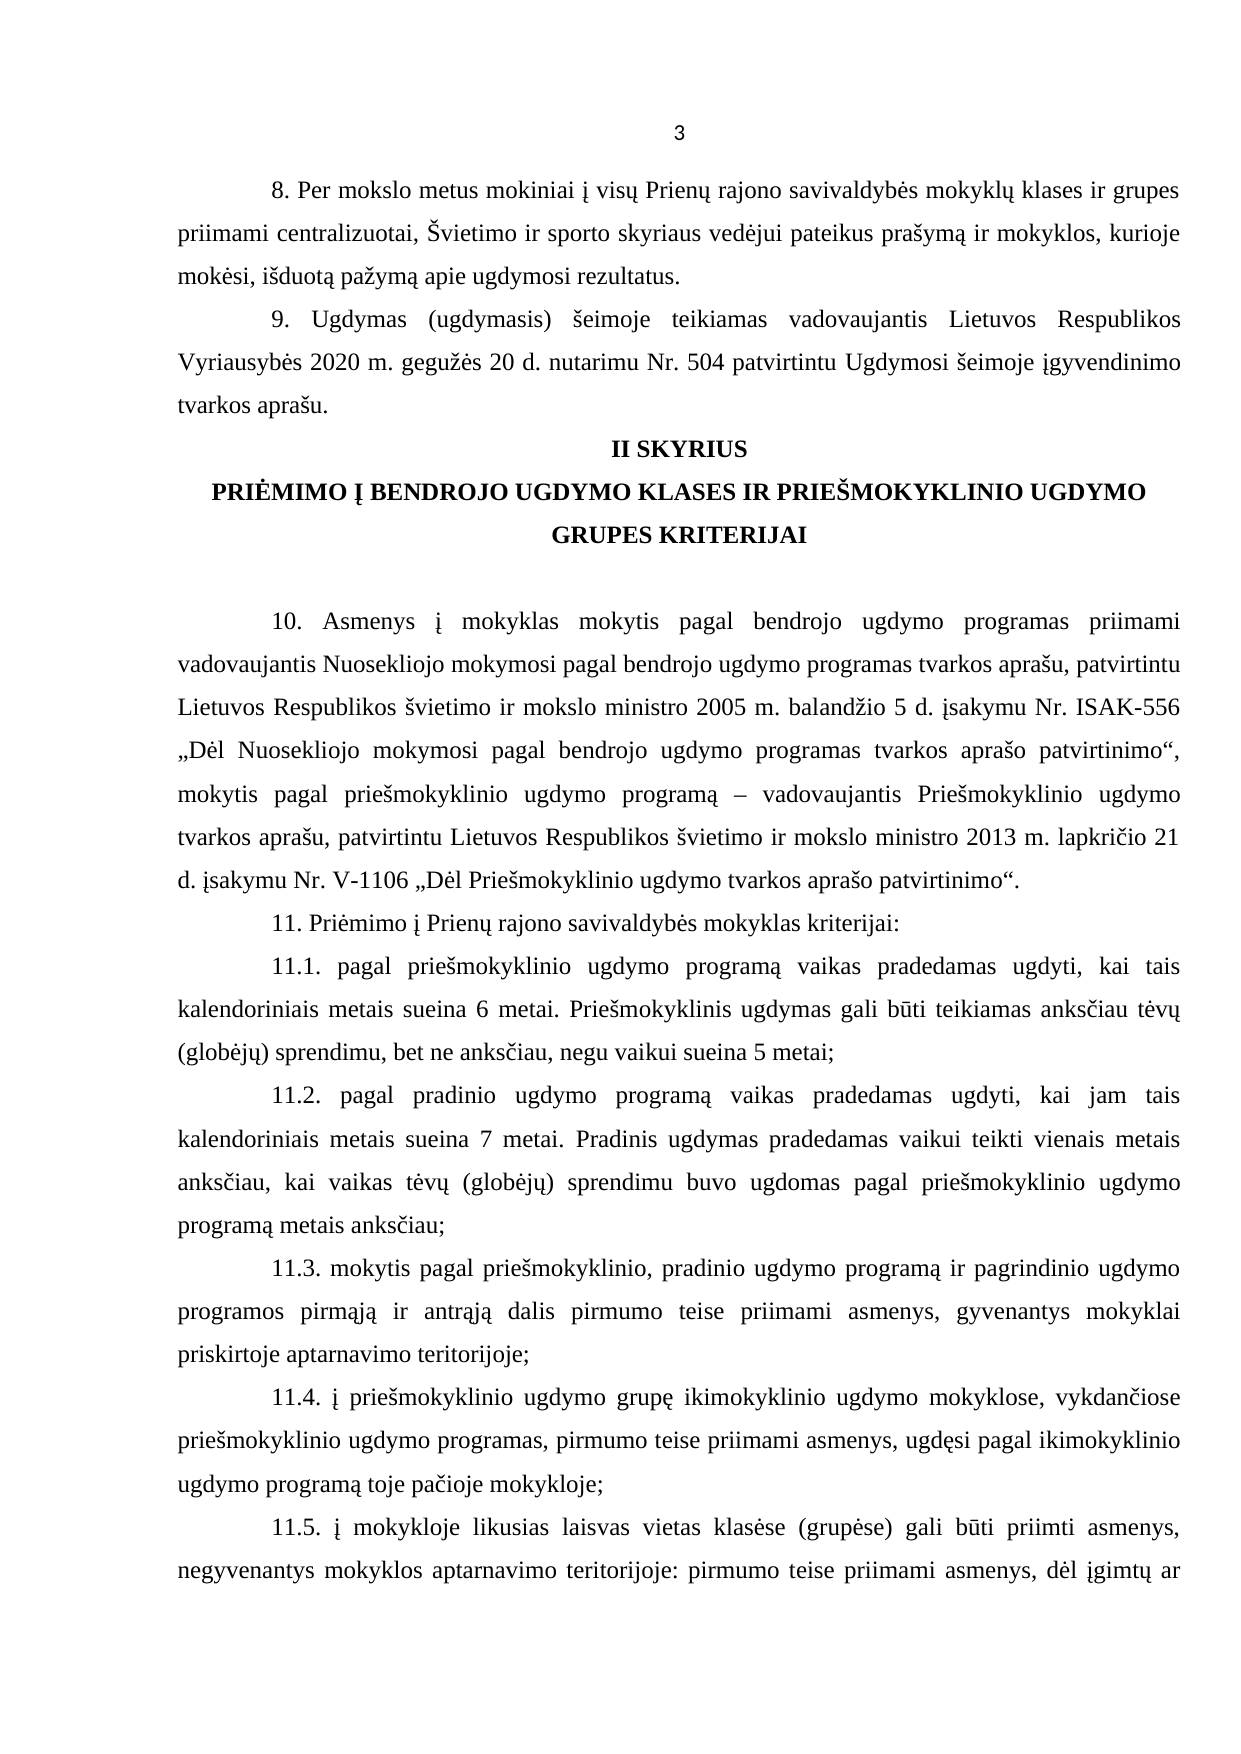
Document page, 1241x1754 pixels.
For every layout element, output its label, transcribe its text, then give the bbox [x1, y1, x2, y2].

text 10. Asmenys į mokyklas mokytis pagal bendrojo ugdymo programas priimami vadovaujantis Nuosekliojo mokymosi pagal bendrojo ugdymo programas tvarkos aprašu, patvirtintu Lietuvos Respublikos švietimo ir mokslo ministro 2005 m. balandžio 5 d. įsakymu Nr. ISAK-556 „Dėl Nuosekliojo mokymosi pagal bendrojo ugdymo programas tvarkos aprašo patvirtinimo“, mokytis pagal priešmokyklinio ugdymo programą – vadovaujantis Priešmokyklinio ugdymo tvarkos aprašu, patvirtintu Lietuvos Respublikos švietimo ir mokslo ministro 2013 m. lapkričio 21 d. įsakymu Nr. V-1106 „Dėl Priešmokyklinio ugdymo tvarkos aprašo patvirtinimo“. [177, 606, 1181, 894]
text PRIĖMIMO Į BENDROJO UGDYMO KLASES IR PRIEŠMOKYKLINIO UGDYMO GRUPES KRITERIJAI [177, 477, 1181, 549]
text 8. Per mokslo metus mokiniai į visų Prienų rajono savivaldybės mokyklų klases ir grupes priimami centralizuotai, Švietimo ir sporto skyriaus vedėjui pateikus prašymą ir mokyklos, kurioje mokėsi, išduotą pažymą apie ugdymosi rezultatus. [177, 175, 1181, 290]
text II SKYRIUS [177, 434, 1181, 462]
text 11.3. mokytis pagal priešmokyklinio, pradinio ugdymo programą ir pagrindinio ugdymo programos pirmąją ir antrąją dalis pirmumo teise priimami asmenys, gyvenantys mokyklai priskirtoje aptarnavimo teritorijoje; [177, 1253, 1181, 1368]
text 11.1. pagal priešmokyklinio ugdymo programą vaikas pradedamas ugdyti, kai tais kalendoriniais metais sueina 6 metai. Priešmokyklinis ugdymas gali būti teikiamas anksčiau tėvų (globėjų) sprendimu, bet ne anksčiau, negu vaikui sueina 5 metai; [177, 951, 1181, 1066]
text 11.2. pagal pradinio ugdymo programą vaikas pradedamas ugdyti, kai jam tais kalendoriniais metais sueina 7 metai. Pradinis ugdymas pradedamas vaikui teikti vienais metais anksčiau, kai vaikas tėvų (globėjų) sprendimu buvo ugdomas pagal priešmokyklinio ugdymo programą metais anksčiau; [177, 1081, 1181, 1239]
text 11.4. į priešmokyklinio ugdymo grupę ikimokyklinio ugdymo mokyklose, vykdančiose priešmokyklinio ugdymo programas, pirmumo teise priimami asmenys, ugdęsi pagal ikimokyklinio ugdymo programą toje pačioje mokykloje; [177, 1382, 1181, 1497]
text 11. Priėmimo į Prienų rajono savivaldybės mokyklas kriterijai: [177, 908, 1181, 937]
text 9. Ugdymas (ugdymasis) šeimoje teikiamas vadovaujantis Lietuvos Respublikos Vyriausybės 2020 m. gegužės 20 d. nutarimu Nr. 504 patvirtintu Ugdymosi šeimoje įgyvendinimo tvarkos aprašu. [177, 304, 1181, 419]
text 11.5. į mokykloje likusias laisvas vietas klasėse (grupėse) gali būti priimti asmenys, negyvenantys mokyklos aptarnavimo teritorijoje: pirmumo teise priimami asmenys, dėl įgimtų ar [177, 1512, 1181, 1584]
